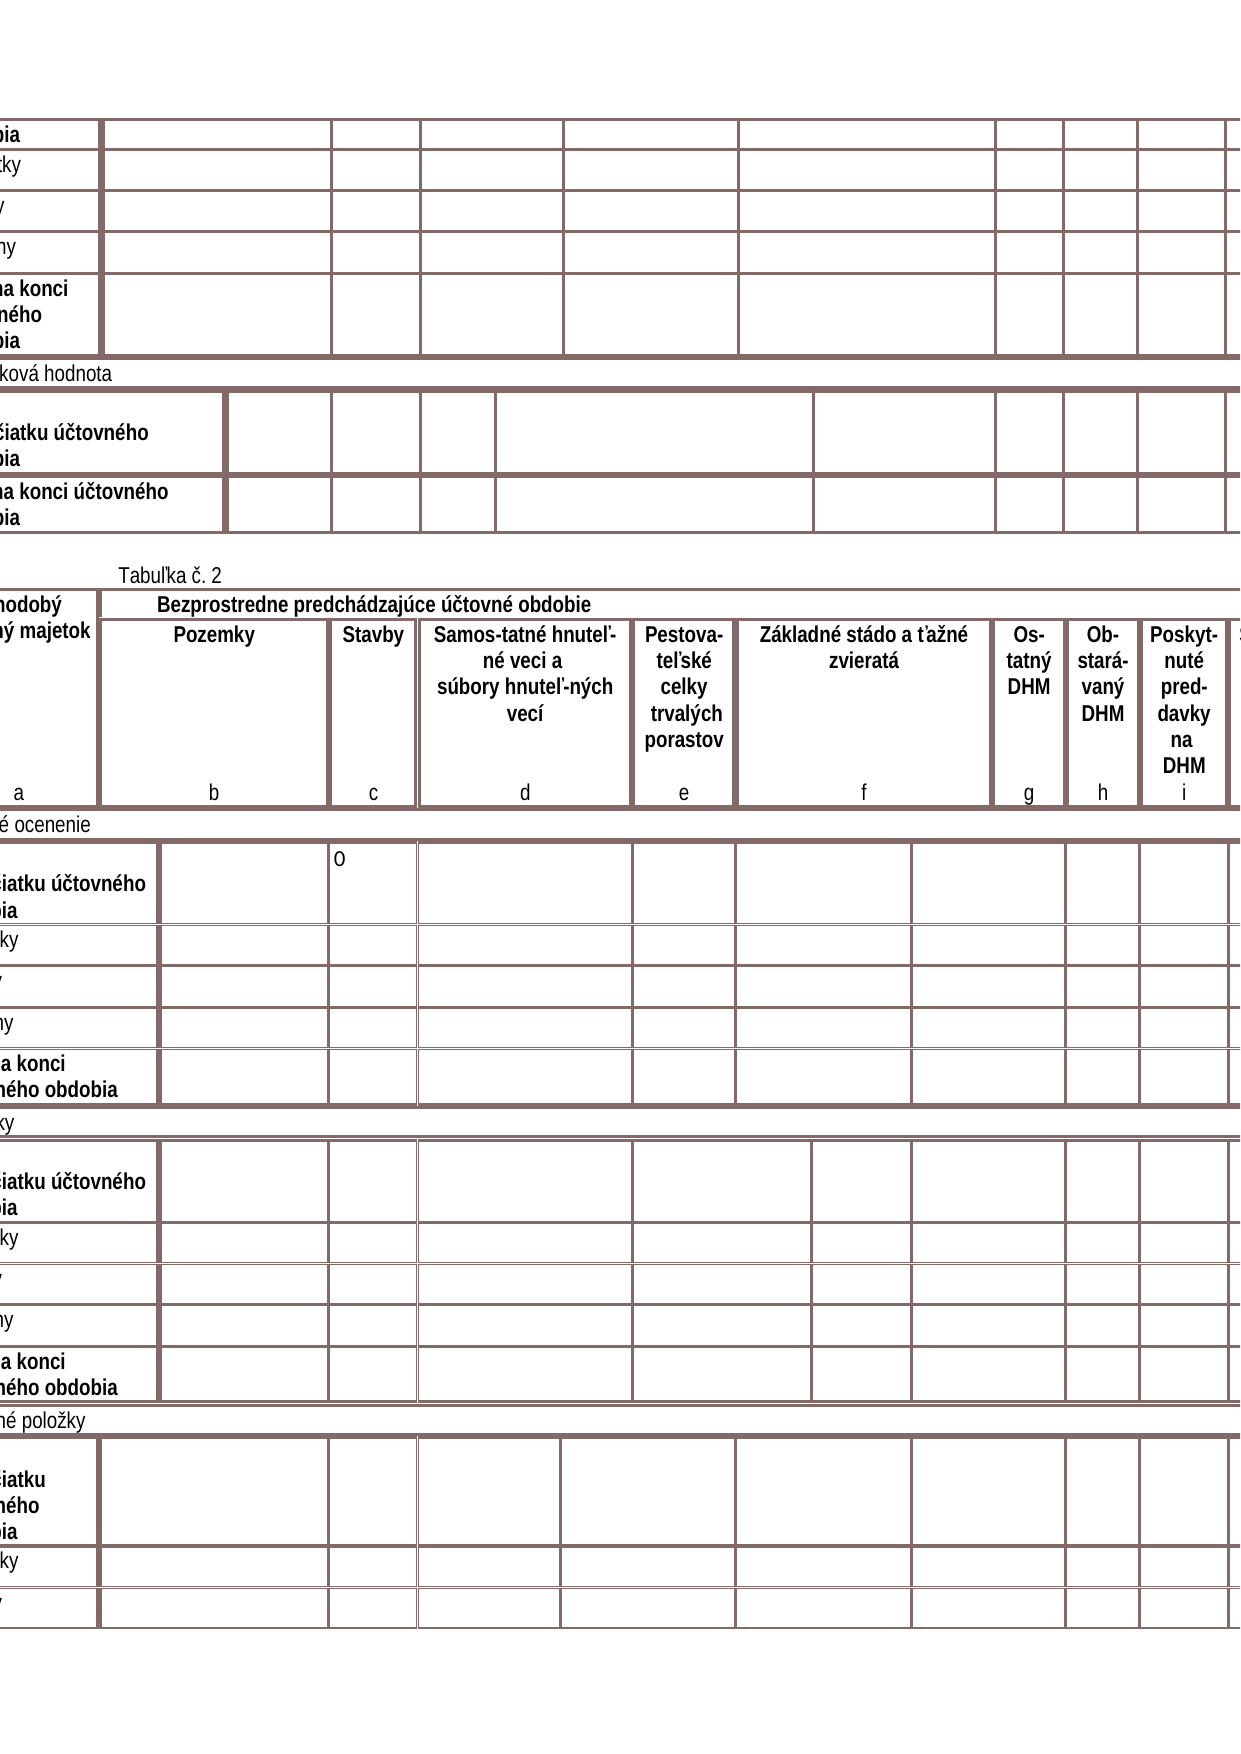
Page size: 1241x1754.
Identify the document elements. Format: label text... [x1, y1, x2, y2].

table_cell Stav na konci účtovného obdobia [0, 478, 222, 531]
table_cell [419, 1439, 559, 1544]
table_cell [1065, 478, 1136, 531]
table_cell [913, 1265, 1064, 1303]
table_cell [997, 192, 1062, 230]
table_cell [1230, 844, 1240, 923]
table_cell [913, 1050, 1064, 1103]
table_cell [1139, 393, 1224, 472]
table_cell [740, 121, 994, 148]
table_cell [102, 1589, 327, 1627]
table_cell Základné stádo a ťažné zvieratá [739, 621, 989, 779]
table_cell [562, 1439, 734, 1544]
table_cell [105, 275, 330, 354]
table_cell [1227, 151, 1240, 189]
table_cell [737, 1009, 910, 1047]
table_cell [1227, 233, 1240, 272]
table_cell [1139, 478, 1224, 531]
table_cell [333, 393, 419, 472]
table_cell [422, 192, 562, 230]
table_cell Opravné položky [0, 1407, 1240, 1433]
table_cell [330, 1050, 416, 1103]
table_cell [333, 478, 419, 531]
table_cell [419, 1589, 559, 1627]
table_cell [1141, 926, 1227, 964]
table_cell [997, 275, 1062, 354]
table_cell [330, 1265, 416, 1303]
table_cell Úbytky [0, 1589, 96, 1627]
table_cell [634, 1050, 734, 1103]
table_cell [565, 121, 737, 148]
table_cell [330, 1009, 416, 1047]
table_cell [333, 151, 419, 189]
table_cell [162, 1050, 327, 1103]
table_cell Oprávky [0, 1109, 1240, 1135]
table_cell [1141, 844, 1227, 923]
table_cell [105, 151, 330, 189]
table_cell [1067, 967, 1138, 1006]
table_cell [634, 1009, 734, 1047]
table_cell [1227, 192, 1240, 230]
table_cell f [739, 779, 989, 805]
table_cell Úbytky [0, 967, 156, 1006]
table_cell b [102, 779, 326, 805]
table_cell [497, 393, 812, 472]
table_cell [105, 233, 330, 272]
table_cell [330, 1548, 416, 1586]
table_cell [1065, 275, 1136, 354]
table_cell Prvotné ocenenie [0, 811, 1240, 838]
table_cell [913, 1142, 1064, 1221]
table_cell [162, 1009, 327, 1047]
table_cell Stav na konci účtovného obdobia [0, 275, 98, 354]
table_cell [105, 121, 330, 148]
table_cell [105, 192, 330, 230]
table_cell [422, 275, 562, 354]
table_cell [422, 151, 562, 189]
table_cell [1141, 1265, 1227, 1303]
table_cell [419, 1050, 631, 1103]
table_cell [1230, 1265, 1240, 1303]
table_cell [1141, 1306, 1227, 1345]
table_cell [1141, 1439, 1227, 1544]
table_cell [1067, 1439, 1138, 1544]
table_cell [737, 844, 910, 923]
table_cell [422, 478, 494, 531]
table_cell [1067, 926, 1138, 964]
table_cell [1067, 1050, 1138, 1103]
table_cell [737, 1050, 910, 1103]
table_cell [330, 1142, 416, 1221]
table_cell [419, 844, 631, 923]
table_cell [913, 1589, 1064, 1627]
table_cell g [995, 779, 1063, 805]
table_cell Úbytky [0, 192, 98, 230]
table_cell [997, 151, 1062, 189]
table_cell [330, 1348, 416, 1400]
table_header Bezprostredne predchádzajúce účtovné obdobie [102, 591, 1240, 617]
table_cell [740, 192, 994, 230]
table_cell Stav na začiatku účtovného obdobia [0, 393, 222, 472]
table_cell [229, 478, 330, 531]
table_cell [1230, 1050, 1240, 1103]
table_cell [162, 967, 327, 1006]
table_cell Zostatková hodnota [0, 360, 1240, 386]
table_cell a [0, 779, 96, 805]
table_cell [1067, 1142, 1138, 1221]
table_cell [419, 1009, 631, 1047]
table_cell Ob-stará-vaný DHM [1069, 621, 1137, 779]
table_cell [1141, 1348, 1227, 1400]
table_cell [1230, 926, 1240, 964]
table_cell [740, 275, 994, 354]
table_cell [162, 1142, 327, 1221]
table_cell [1230, 1548, 1240, 1586]
table_cell [1141, 1050, 1227, 1103]
table_cell [737, 926, 910, 964]
table_cell [815, 393, 994, 472]
table_cell [1230, 1224, 1240, 1262]
table_cell [330, 926, 416, 964]
table_cell [634, 967, 734, 1006]
table_cell [1230, 1142, 1240, 1221]
table_cell [1139, 192, 1224, 230]
table_cell d [421, 779, 629, 805]
table_cell [634, 1265, 810, 1303]
table_cell [1067, 1265, 1138, 1303]
table_cell [333, 233, 419, 272]
table_cell [913, 1224, 1064, 1262]
table_cell Stav na začiatku účtovného obdobia [0, 1142, 156, 1221]
table_cell [419, 1306, 631, 1345]
table_cell [737, 967, 910, 1006]
table_cell Stavby [332, 621, 414, 779]
table_cell Prírastky [0, 1548, 96, 1586]
table_cell [562, 1589, 734, 1627]
table_cell [419, 1265, 631, 1303]
table_cell Prírastky [0, 151, 98, 189]
table_cell [562, 1548, 734, 1586]
table_cell [419, 1142, 631, 1221]
table_cell [422, 393, 494, 472]
text Tabuľka č. 2 [118, 562, 1122, 588]
table_cell [913, 1306, 1064, 1345]
table_cell [740, 151, 994, 189]
table_cell [1141, 967, 1227, 1006]
table_cell [634, 926, 734, 964]
table_cell Os-tatný DHM [995, 621, 1063, 779]
table_cell [813, 1265, 910, 1303]
table_cell Stav na začiatku účtovného obdobia [0, 844, 156, 923]
table_cell [1230, 1589, 1240, 1627]
table_cell [997, 393, 1062, 472]
table_cell i [1143, 779, 1225, 805]
table_cell [1065, 121, 1136, 148]
table_cell [1227, 393, 1240, 472]
table_cell [913, 1439, 1064, 1544]
table_cell Prírastky [0, 926, 156, 964]
table_cell [913, 1548, 1064, 1586]
table_cell [634, 1224, 810, 1262]
table_cell [1230, 1439, 1240, 1544]
table_cell [333, 121, 419, 148]
table_cell [162, 926, 327, 964]
table_cell 0 [330, 844, 416, 923]
table_cell [1230, 1306, 1240, 1345]
table_cell Stav na začiatku účtovného obdobia [0, 1439, 96, 1544]
table_cell j [1231, 779, 1240, 805]
table_cell Samos-tatné hnuteľ-né veci a súbory hnuteľ-ných vecí [421, 621, 629, 779]
table_cell Stav na začiatku účtovného obdobia [0, 121, 98, 148]
table_cell [565, 151, 737, 189]
table_cell [815, 478, 994, 531]
table_cell [422, 233, 562, 272]
table_cell [997, 233, 1062, 272]
table_cell [1230, 1348, 1240, 1400]
table_cell [1067, 1306, 1138, 1345]
table_cell [1227, 275, 1240, 354]
table_cell [1065, 192, 1136, 230]
table_cell [1141, 1224, 1227, 1262]
table_cell [997, 478, 1062, 531]
table_cell [1067, 844, 1138, 923]
table_cell [634, 844, 734, 923]
table_cell Pestova-teľské celky trvalých porastov [635, 621, 732, 779]
table_cell [330, 1589, 416, 1627]
table_cell [634, 1348, 810, 1400]
table_cell [330, 1439, 416, 1544]
table_cell [565, 275, 737, 354]
table_cell [1230, 967, 1240, 1006]
table_cell [740, 233, 994, 272]
table_cell [162, 1265, 327, 1303]
table_cell [1141, 1548, 1227, 1586]
table_cell [1141, 1009, 1227, 1047]
table_cell [737, 1548, 910, 1586]
table_cell [162, 844, 327, 923]
table_cell Pozemky [102, 621, 326, 779]
table_cell [913, 967, 1064, 1006]
table_cell [1067, 1589, 1138, 1627]
table_cell [330, 1306, 416, 1345]
table_cell [1067, 1009, 1138, 1047]
table_cell [813, 1224, 910, 1262]
table_cell Stav na konci účtovného obdobia [0, 1348, 156, 1400]
table_cell [1065, 151, 1136, 189]
table_cell [162, 1348, 327, 1400]
table_cell Presuny [0, 1306, 156, 1345]
table_cell [813, 1348, 910, 1400]
table_cell [162, 1306, 327, 1345]
table_cell [1067, 1348, 1138, 1400]
table_cell [419, 1548, 559, 1586]
table_cell [497, 478, 812, 531]
table_cell [1230, 1009, 1240, 1047]
table_cell [330, 1224, 416, 1262]
table_cell [333, 192, 419, 230]
table_cell [1067, 1548, 1138, 1586]
table_cell [813, 1142, 910, 1221]
table_cell [422, 121, 562, 148]
table_cell [1227, 121, 1240, 148]
table_cell [634, 1142, 810, 1221]
table_cell [419, 967, 631, 1006]
table_cell [997, 121, 1062, 148]
table_cell c [332, 779, 414, 805]
table_cell [1139, 151, 1224, 189]
table_cell Poskyt-nuté pred-davky na DHM [1143, 621, 1225, 779]
table_cell [1065, 233, 1136, 272]
table_cell Úbytky [0, 1265, 156, 1303]
table_cell [419, 1348, 631, 1400]
table_cell [102, 1548, 327, 1586]
table_cell Stav na konci účtovného obdobia [0, 1050, 156, 1103]
table_cell [1227, 478, 1240, 531]
table_cell [737, 1589, 910, 1627]
table_cell [162, 1224, 327, 1262]
table_cell [333, 275, 419, 354]
table_cell [737, 1439, 910, 1544]
table_cell [565, 233, 737, 272]
table_cell [913, 844, 1064, 923]
table_header Dlhodobý hmotný majetok [0, 591, 96, 779]
table_cell [330, 967, 416, 1006]
table_cell [1139, 275, 1224, 354]
table_cell [1141, 1589, 1227, 1627]
table_cell [1139, 233, 1224, 272]
table_cell [634, 1306, 810, 1345]
table_cell [1065, 393, 1136, 472]
table_cell Presuny [0, 1009, 156, 1047]
table_cell Spolu [1231, 621, 1240, 779]
table_cell [813, 1306, 910, 1345]
table_cell [102, 1439, 327, 1544]
table_cell [565, 192, 737, 230]
table_cell [419, 1224, 631, 1262]
table_cell [913, 1009, 1064, 1047]
table_cell [1067, 1224, 1138, 1262]
table_cell Prírastky [0, 1224, 156, 1262]
table_cell [1139, 121, 1224, 148]
table_cell Presuny [0, 233, 98, 272]
table_cell h [1069, 779, 1137, 805]
table_cell [913, 926, 1064, 964]
table_cell [419, 926, 631, 964]
table_cell [913, 1348, 1064, 1400]
table_cell [1141, 1142, 1227, 1221]
table_cell [229, 393, 330, 472]
table_cell e [635, 779, 732, 805]
